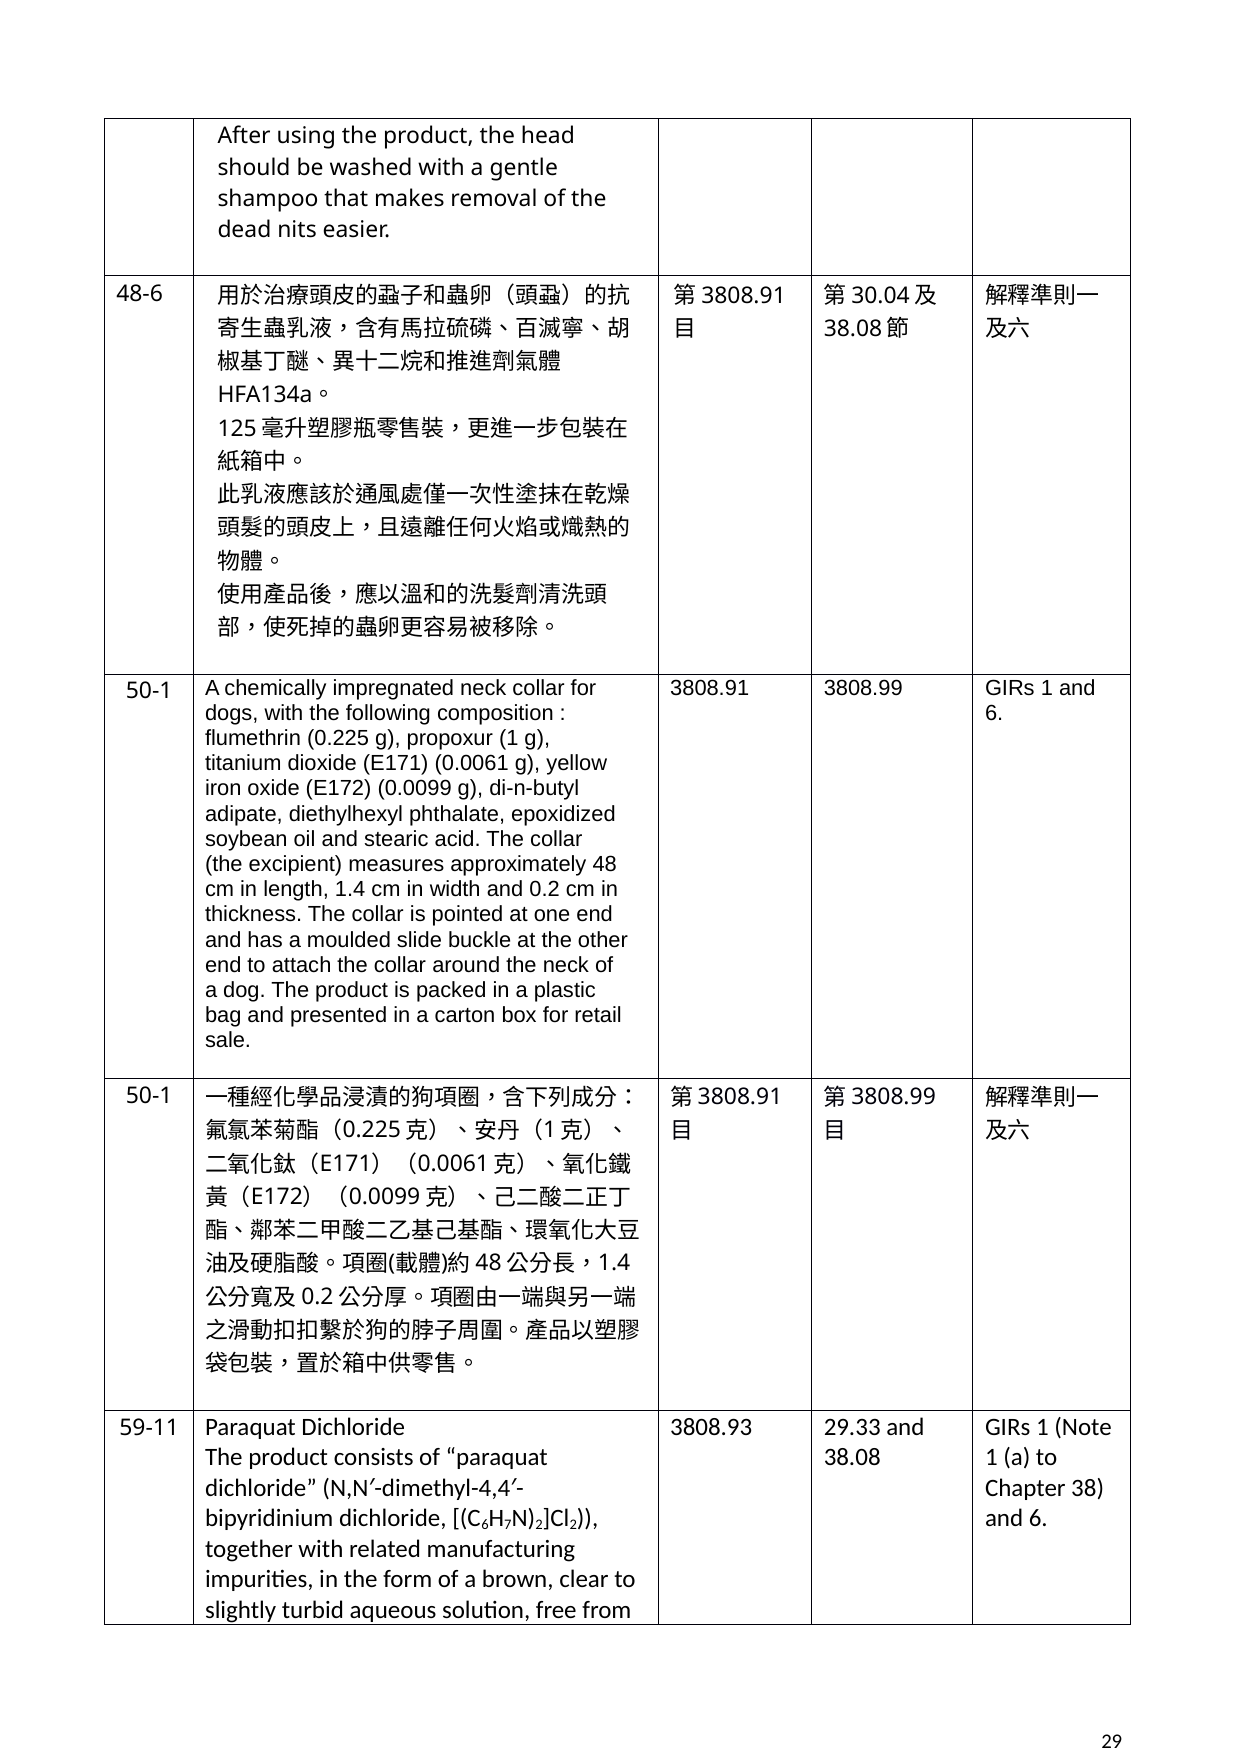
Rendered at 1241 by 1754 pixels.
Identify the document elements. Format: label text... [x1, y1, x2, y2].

table_cell 59-11 [105, 1411, 193, 1624]
table_cell [973, 119, 1130, 275]
table_cell [105, 119, 193, 275]
table_cell 3808.91 [659, 675, 811, 1078]
table_cell 用於治療頭皮的蝨子和蟲卵（頭蝨）的抗寄生蟲乳液，含有馬拉硫磷、百滅寧、胡椒基丁醚、異十二烷和推進劑氣體HFA134a。 125毫升塑膠瓶零售裝，更進一步包裝在紙箱中。 此乳液應該於通風處僅一次性塗抹在乾燥頭髮的頭皮上，且遠離任何火焰或熾熱的物體。 使用產品後，應以溫和的洗髮劑清洗頭部，使死掉的蟲卵更容易被移除。 [194, 276, 658, 673]
table_cell [659, 119, 811, 275]
table_cell 解釋準則一及六 [973, 276, 1130, 673]
table_cell [812, 119, 972, 275]
table_cell 第3808.99目 [812, 1079, 972, 1410]
table_cell GIRs 1 (Note 1 (a) to Chapter 38) and 6. [973, 1411, 1130, 1624]
table_cell 29.33 and 38.08 [812, 1411, 972, 1624]
table_cell A chemically impregnated neck collar for dogs, with the following composition : flumethrin (0.225 g), propoxur (1 g), titanium dioxide (E171) (0.0061 g), yellow iron oxide (E172) (0.0099 g), di-n-butyl adipate, diethylhexyl phthalate, epoxidized soybean oil and stearic acid. The collar (the excipient) measures approximately 48 cm in length, 1.4 cm in width and 0.2 cm in thickness. The collar is pointed at one end and has a moulded slide buckle at the other end to attach the collar around the neck of a dog. The product is packed in a plastic bag and presented in a carton box for retail sale. [194, 675, 658, 1078]
table_cell GIRs 1 and 6. [973, 675, 1130, 1078]
table_cell 解釋準則一及六 [973, 1079, 1130, 1410]
table_cell 50-1 [105, 675, 193, 1078]
table_cell 3808.99 [812, 675, 972, 1078]
table_cell 50-1 [105, 1079, 193, 1410]
table_cell After using the product, the head should be washed with a gentle shampoo that makes removal of the dead nits easier. [194, 119, 658, 275]
table_cell 3808.93 [659, 1411, 811, 1624]
table_cell 第30.04及38.08節 [812, 276, 972, 673]
table_cell 第3808.91目 [659, 276, 811, 673]
table_cell 一種經化學品浸漬的狗項圈，含下列成分：氟氯苯菊酯（0.225克）、安丹（1克）、二氧化鈦（E171）（0.0061克）、氧化鐵黃（E172）（0.0099克）、己二酸二正丁酯、鄰苯二甲酸二乙基己基酯、環氧化大豆油及硬脂酸。項圈(載體)約48公分長，1.4公分寬及0.2公分厚。項圈由一端與另一端之滑動扣扣繫於狗的脖子周圍。產品以塑膠袋包裝，置於箱中供零售。 [194, 1079, 658, 1410]
table_cell Paraquat Dichloride The product consists of “paraquat dichloride” (N,N′-dimethyl-4,4′-bipyridinium dichloride, [(C6H7N)2]Cl2)), together with related manufacturing impurities, in the form of a brown, clear to slightly turbid aqueous solution, free from [194, 1411, 658, 1624]
table_cell 48-6 [105, 276, 193, 673]
table_cell 第3808.91目 [659, 1079, 811, 1410]
